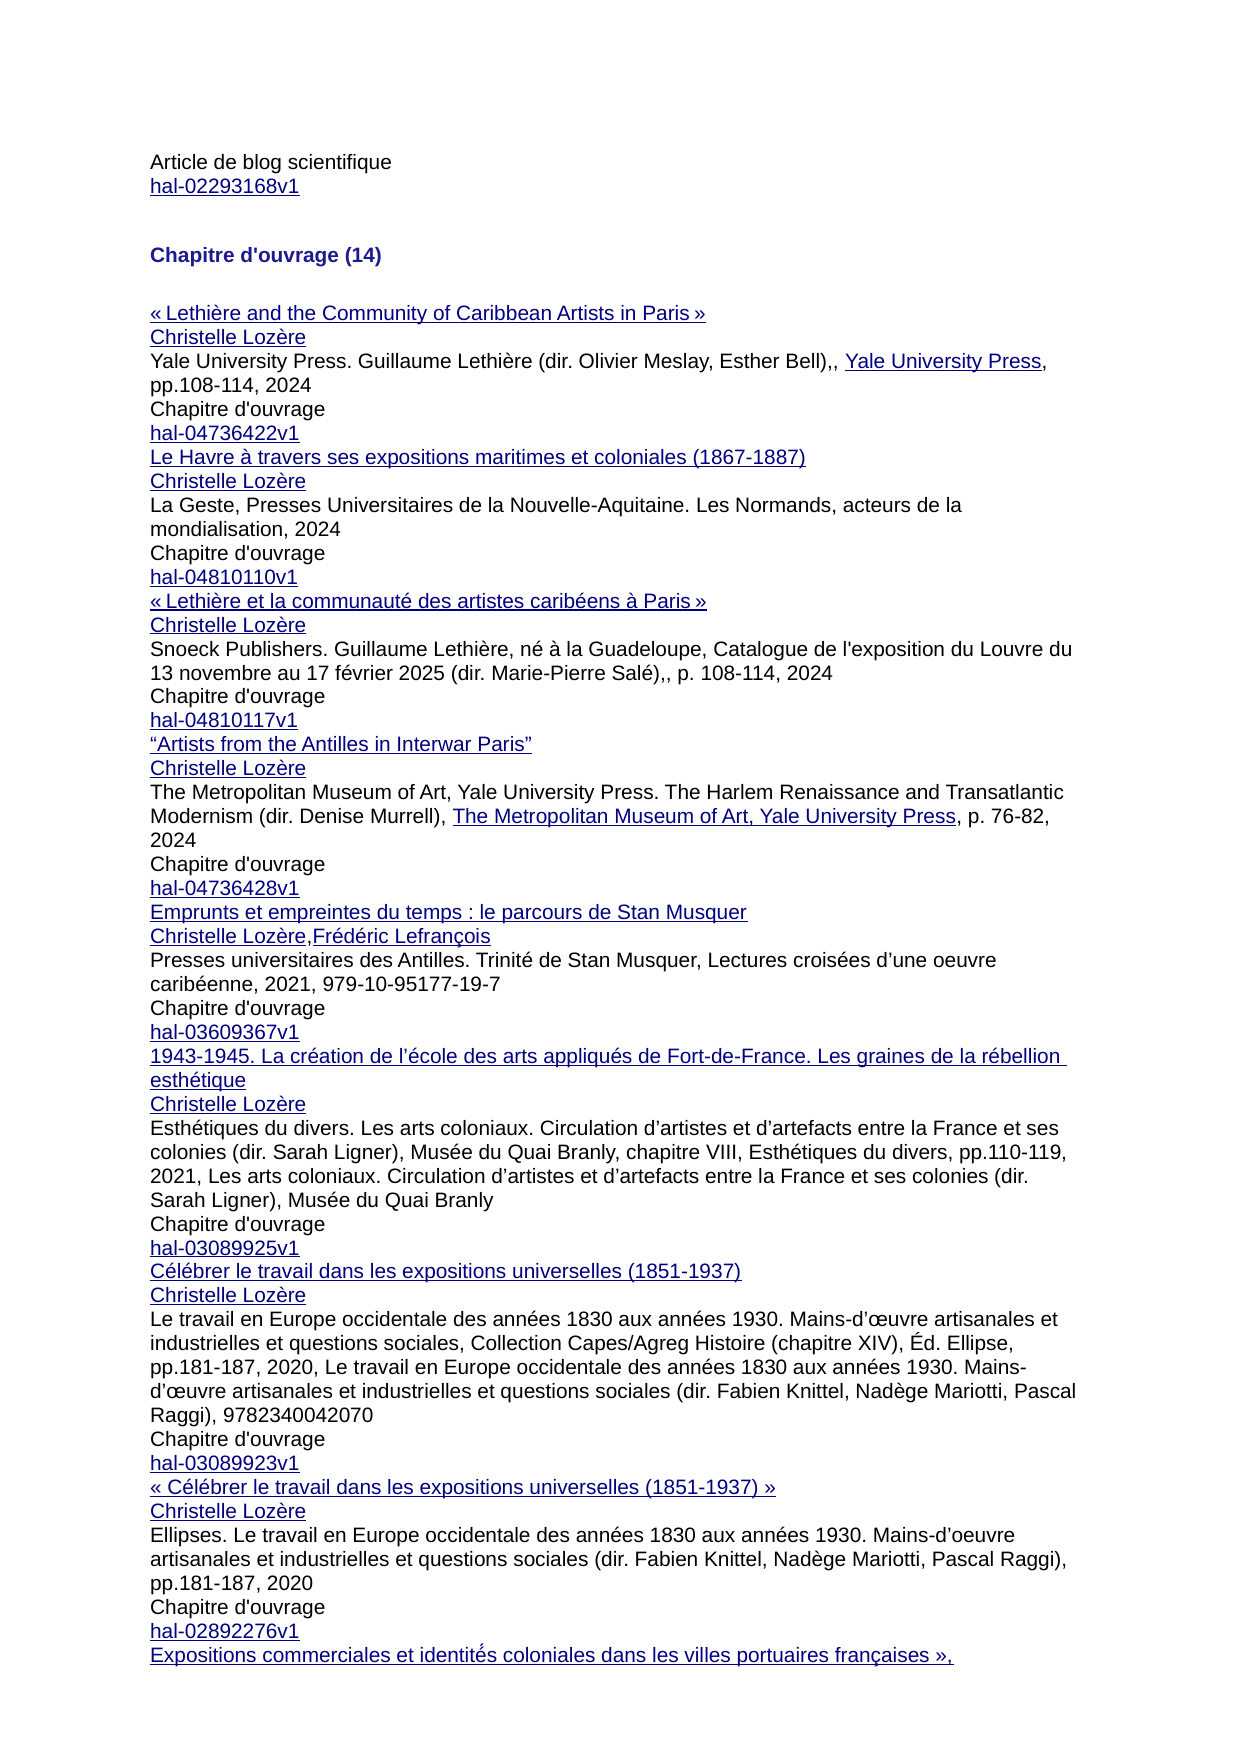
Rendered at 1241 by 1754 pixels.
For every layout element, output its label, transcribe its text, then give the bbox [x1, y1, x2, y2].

table_cell Le Havre à travers ses expositions maritimes et coloniales (1867-1887) Christelle Lozère La Geste, Presses Universitaires de la Nouvelle-Aquitaine. Les Normands, acteurs de la mondialisation, 2024 Chapitre d'ouvrage hal-04810110v1 [150, 445, 1090, 588]
table_cell Expositions commerciales et identité́s coloniales dans les villes portuaires françaises », [150, 1643, 1090, 1667]
table_cell “Artists from the Antilles in Interwar Paris” Christelle Lozère The Metropolitan Museum of Art, Yale University Press. The Harlem Renaissance and Transatlantic Modernism (dir. Denise Murrell), The Metropolitan Museum of Art, Yale University Press, p. 76-82, 2024 Chapitre d'ouvrage hal-04736428v1 [150, 732, 1090, 900]
table_cell Article de blog scientifique hal-02293168v1 [150, 150, 1090, 198]
table_cell « Célébrer le travail dans les expositions universelles (1851-1937) » Christelle Lozère Ellipses. Le travail en Europe occidentale des années 1830 aux années 1930. Mains-d’oeuvre artisanales et industrielles et questions sociales (dir. Fabien Knittel, Nadège Mariotti, Pascal Raggi), pp.181-187, 2020 Chapitre d'ouvrage hal-02892276v1 [150, 1475, 1090, 1643]
table_cell Emprunts et empreintes du temps : le parcours de Stan Musquer Christelle Lozère,Frédéric Lefrançois Presses universitaires des Antilles. Trinité de Stan Musquer, Lectures croisées d’une oeuvre caribéenne, 2021, 979-10-95177-19-7 Chapitre d'ouvrage hal-03609367v1 [150, 900, 1090, 1044]
subtitle Chapitre d'ouvrage (14) [150, 243, 1090, 267]
table_cell « Lethière et la communauté des artistes caribéens à Paris » Christelle Lozère Snoeck Publishers. Guillaume Lethière, né à la Guadeloupe, Catalogue de l'exposition du Louvre du 13 novembre au 17 février 2025 (dir. Marie-Pierre Salé),, p. 108-114, 2024 Chapitre d'ouvrage hal-04810117v1 [150, 589, 1090, 732]
table_cell Célébrer le travail dans les expositions universelles (1851-1937) Christelle Lozère Le travail en Europe occidentale des années 1830 aux années 1930. Mains-d’œuvre artisanales et industrielles et questions sociales, Collection Capes/Agreg Histoire (chapitre XIV), Éd. Ellipse, pp.181-187, 2020, Le travail en Europe occidentale des années 1830 aux années 1930. Mains-d’œuvre artisanales et industrielles et questions sociales (dir. Fabien Knittel, Nadège Mariotti, Pascal Raggi), 9782340042070 Chapitre d'ouvrage hal-03089923v1 [150, 1259, 1090, 1475]
table_cell 1943-1945. La création de l’école des arts appliqués de Fort-de-France. Les graines de la rébellion esthétique Christelle Lozère Esthétiques du divers. Les arts coloniaux. Circulation d’artistes et d’artefacts entre la France et ses colonies (dir. Sarah Ligner), Musée du Quai Branly, chapitre VIII, Esthétiques du divers, pp.110-119, 2021, Les arts coloniaux. Circulation d’artistes et d’artefacts entre la France et ses colonies (dir. Sarah Ligner), Musée du Quai Branly Chapitre d'ouvrage hal-03089925v1 [150, 1044, 1090, 1259]
table_header « Lethière and the Community of Caribbean Artists in Paris » Christelle Lozère Yale University Press. Guillaume Lethière (dir. Olivier Meslay, Esther Bell),, Yale University Press, pp.108-114, 2024 Chapitre d'ouvrage hal-04736422v1 [150, 301, 1090, 445]
